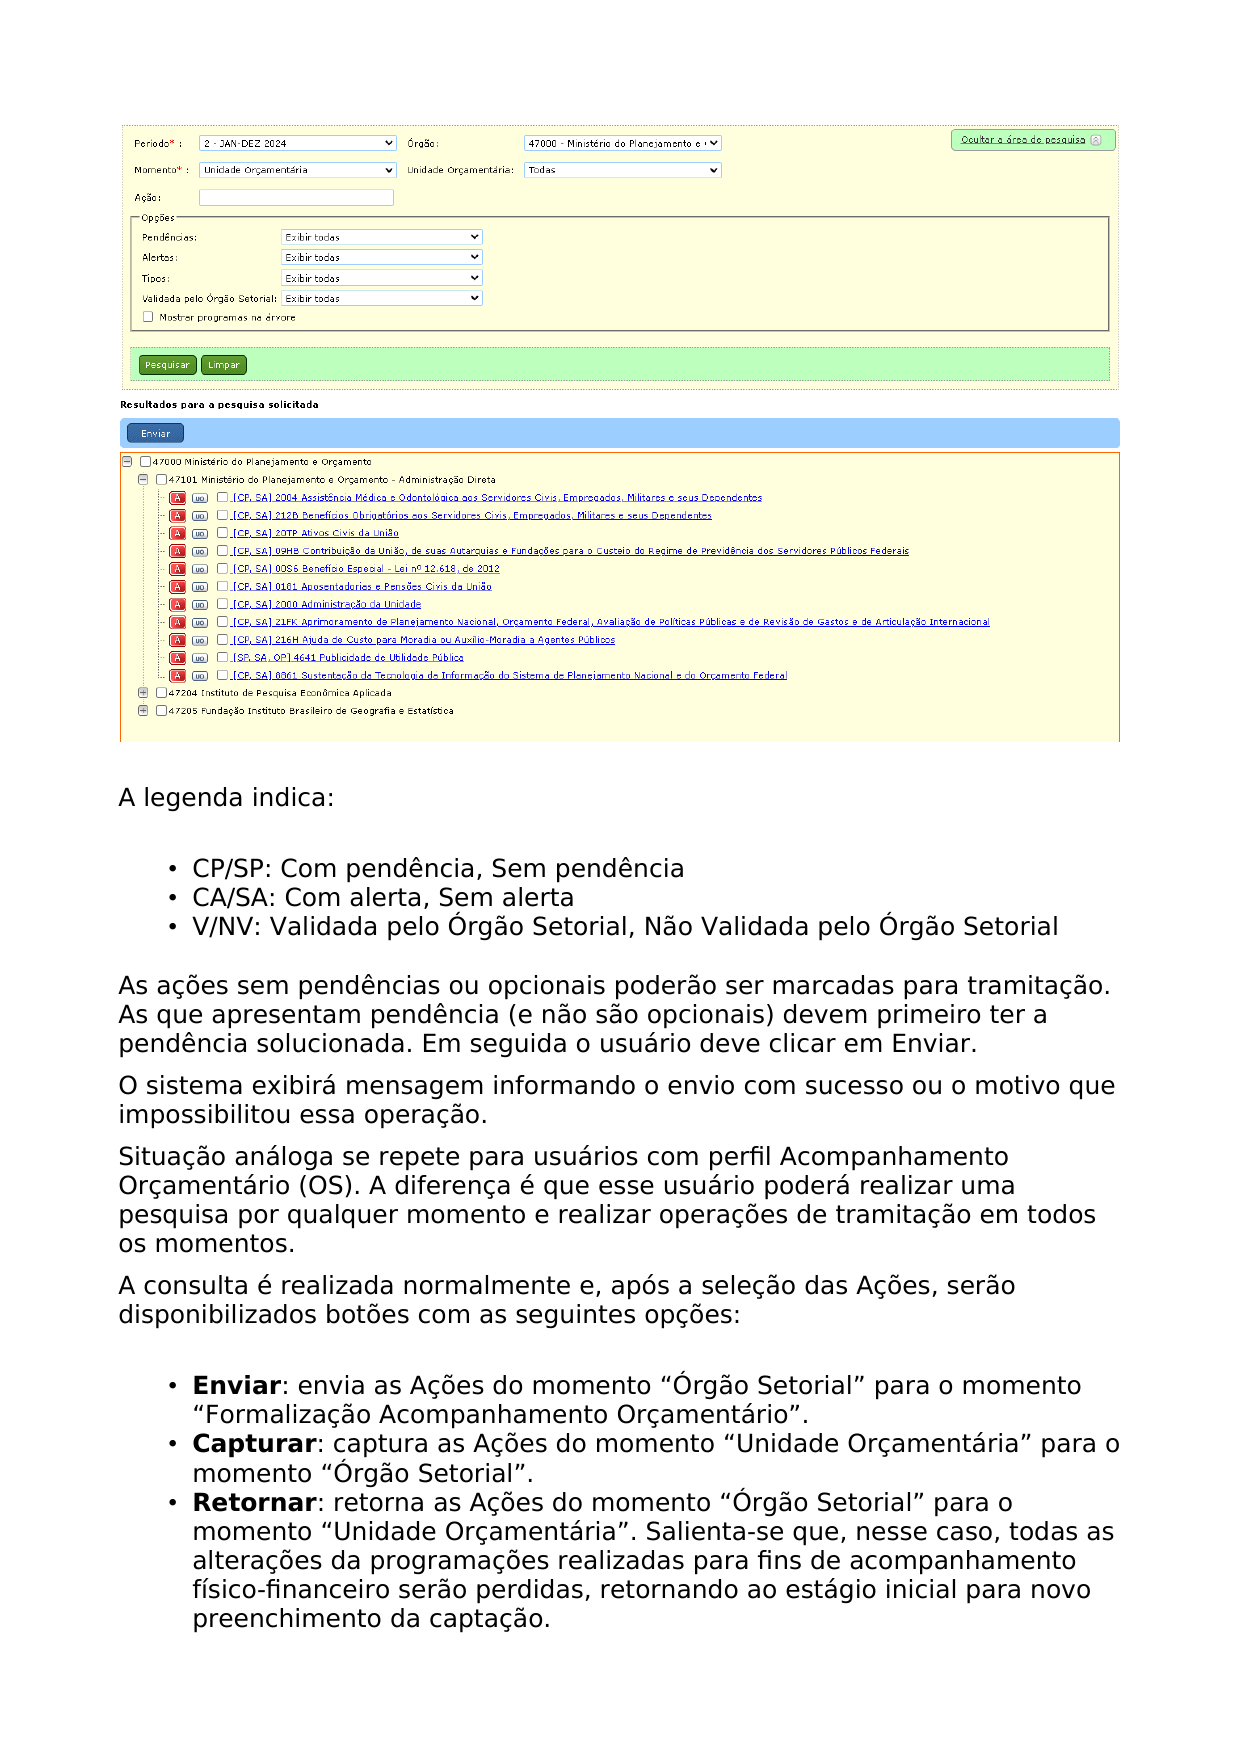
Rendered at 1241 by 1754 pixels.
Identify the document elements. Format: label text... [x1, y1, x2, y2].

list CP/SP: Com pendência, Sem pendência [177, 854, 1122, 883]
text A legenda indica: [118, 783, 1122, 812]
text Situação análoga se repete para usuários com perfil Acompanhamento Orçamentário (OS). A diferença é que esse usuário poderá realizar uma pesquisa por qualquer momento e realizar operações de tramitação em todos os momentos. [118, 1142, 1122, 1258]
text A consulta é realizada normalmente e, após a seleção das Ações, serão disponibilizados botões com as seguintes opções: [118, 1271, 1122, 1329]
text O sistema exibirá mensagem informando o envio com sucesso ou o motivo que impossibilitou essa operação. [118, 1071, 1122, 1129]
list Retornar: retorna as Ações do momento “Órgão Setorial” para o momento “Unidade Orçamentária”. Salienta-se que, nesse caso, todas as alterações da programações realizadas para fins de acompanhamento físico-financeiro serão perdidas, retornando ao estágio inicial para novo preenchimento da captação. [177, 1488, 1122, 1634]
list CA/SA: Com alerta, Sem alerta [177, 883, 1122, 912]
list Enviar: envia as Ações do momento “Órgão Setorial” para o momento “Formalização Acompanhamento Orçamentário”. [177, 1371, 1122, 1429]
list Capturar: captura as Ações do momento “Unidade Orçamentária” para o momento “Órgão Setorial”. [177, 1429, 1122, 1488]
list V/NV: Validada pelo Órgão Setorial, Não Validada pelo Órgão Setorial [177, 912, 1122, 941]
text As ações sem pendências ou opcionais poderão ser marcadas para tramitação. As que apresentam pendência (e não são opcionais) devem primeiro ter a pendência solucionada. Em seguida o usuário deve clicar em Enviar. [118, 971, 1122, 1058]
picture [118, 118, 1123, 742]
